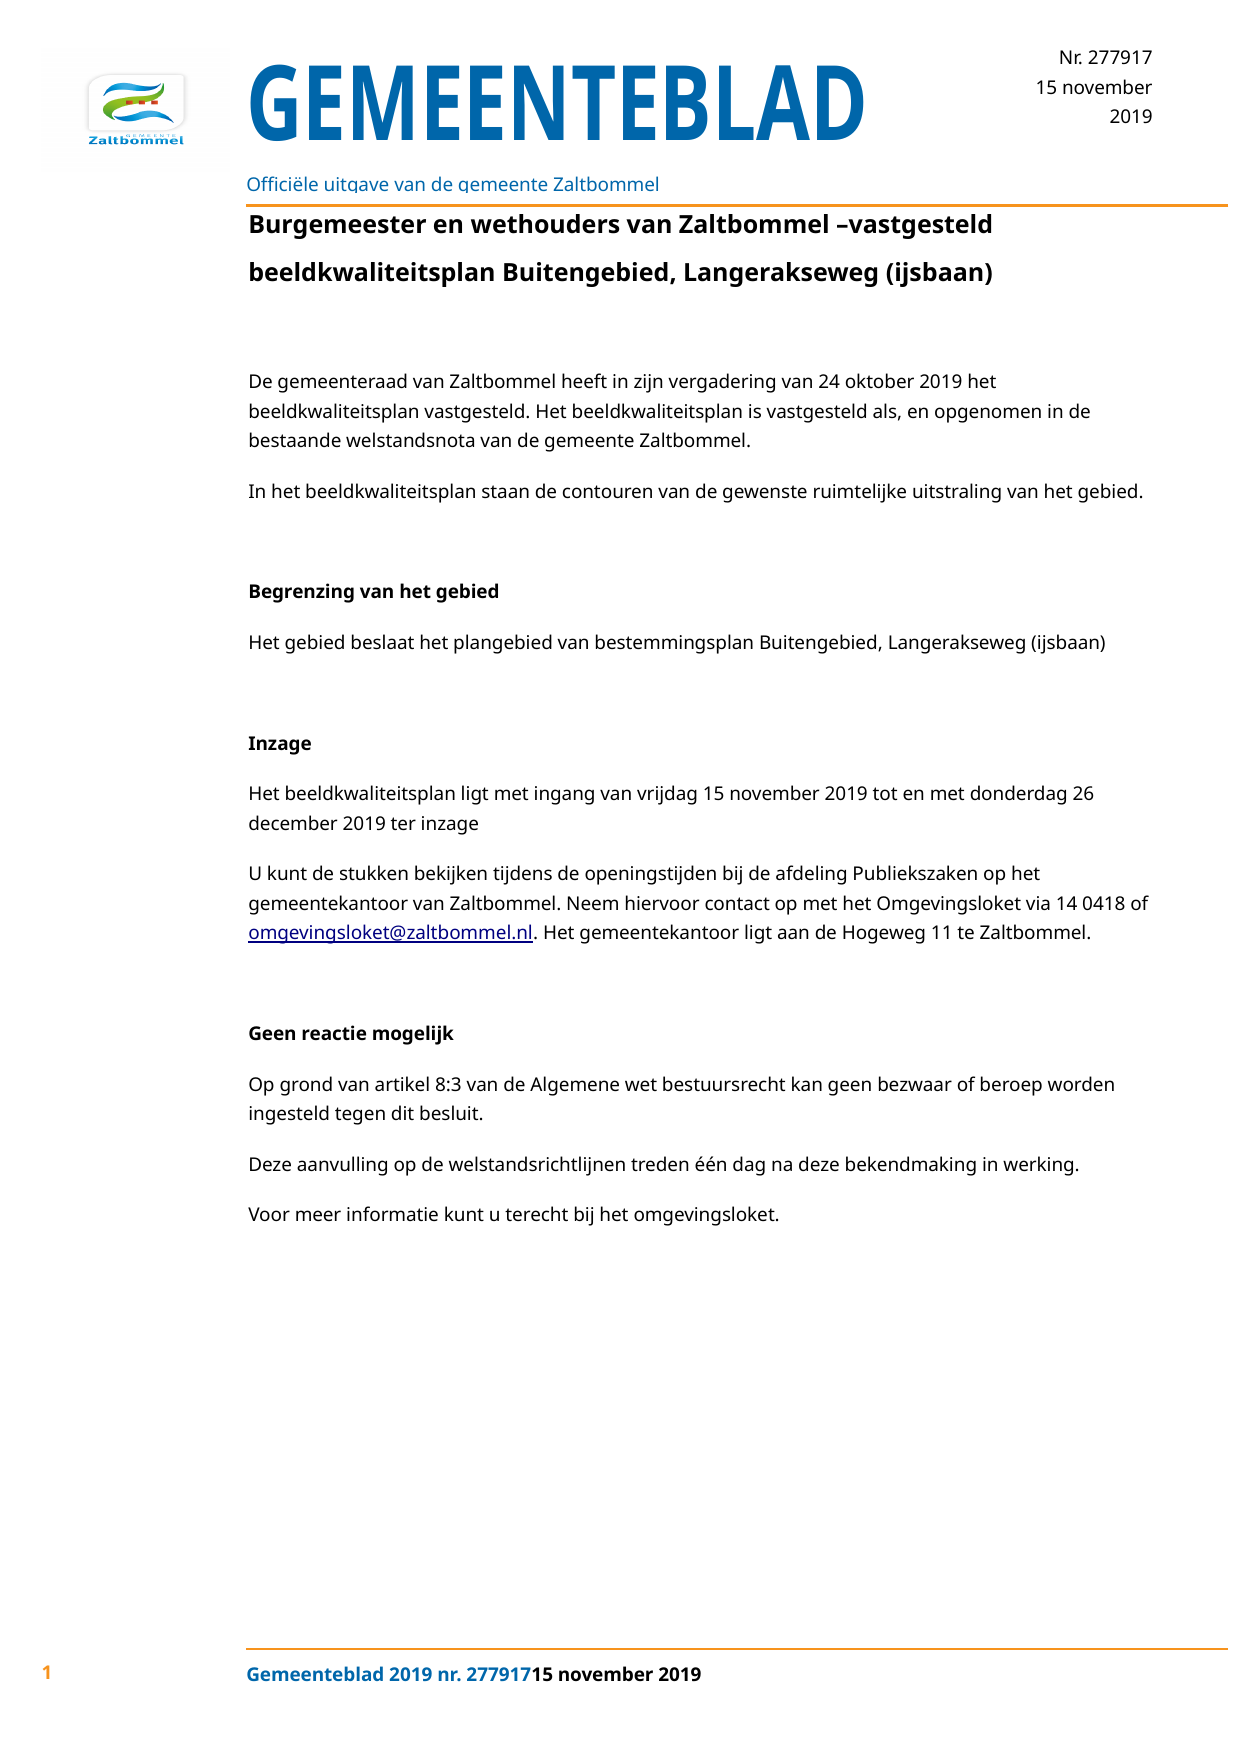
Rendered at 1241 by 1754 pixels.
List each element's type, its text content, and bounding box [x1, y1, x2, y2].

text Deze aanvulling op de welstandsrichtlijnen treden één dag na deze bekendmaking in werking. [248, 1151, 1152, 1177]
text Voor meer informatie kunt u terecht bij het omgevingsloket. [248, 1201, 1152, 1227]
text U kunt de stukken bekijken tijdens de openingstijden bij de afdeling Publiekszaken op het gemeentekantoor van Zaltbommel. Neem hiervoor contact op met het Omgevingsloket via 14 0418 of omgevingsloket@zaltbommel.nl. Het gemeentekantoor ligt aan de Hogeweg 11 te Zaltbommel. [248, 860, 1152, 945]
text Het beeldkwaliteitsplan ligt met ingang van vrijdag 15 november 2019 tot en met donderdag 26 december 2019 ter inzage [248, 780, 1152, 836]
picture [41, 47, 231, 172]
text Geen reactie mogelijk [248, 1020, 1152, 1046]
text In het beeldkwaliteitsplan staan de contouren van de gewenste ruimtelijke uitstraling van het gebied. [248, 478, 1152, 504]
text Op grond van artikel 8:3 van de Algemene wet bestuursrecht kan geen bezwaar of beroep worden ingesteld tegen dit besluit. [248, 1071, 1152, 1126]
text Het gebied beslaat het plangebied van bestemmingsplan Buitengebied, Langerakseweg (ijsbaan) [248, 629, 1152, 655]
text De gemeenteraad van Zaltbommel heeft in zijn vergadering van 24 oktober 2019 het beeldkwaliteitsplan vastgesteld. Het beeldkwaliteitsplan is vastgesteld als, en opgenomen in de bestaande welstandsnota van de gemeente Zaltbommel. [248, 368, 1152, 453]
text Inzage [248, 730, 1152, 756]
text Burgemeester en wethouders van Zaltbommel –vastgesteld beeldkwaliteitsplan Buitengebied, Langerakseweg (ijsbaan) [248, 207, 1152, 288]
text Begrenzing van het gebied [248, 579, 1152, 604]
